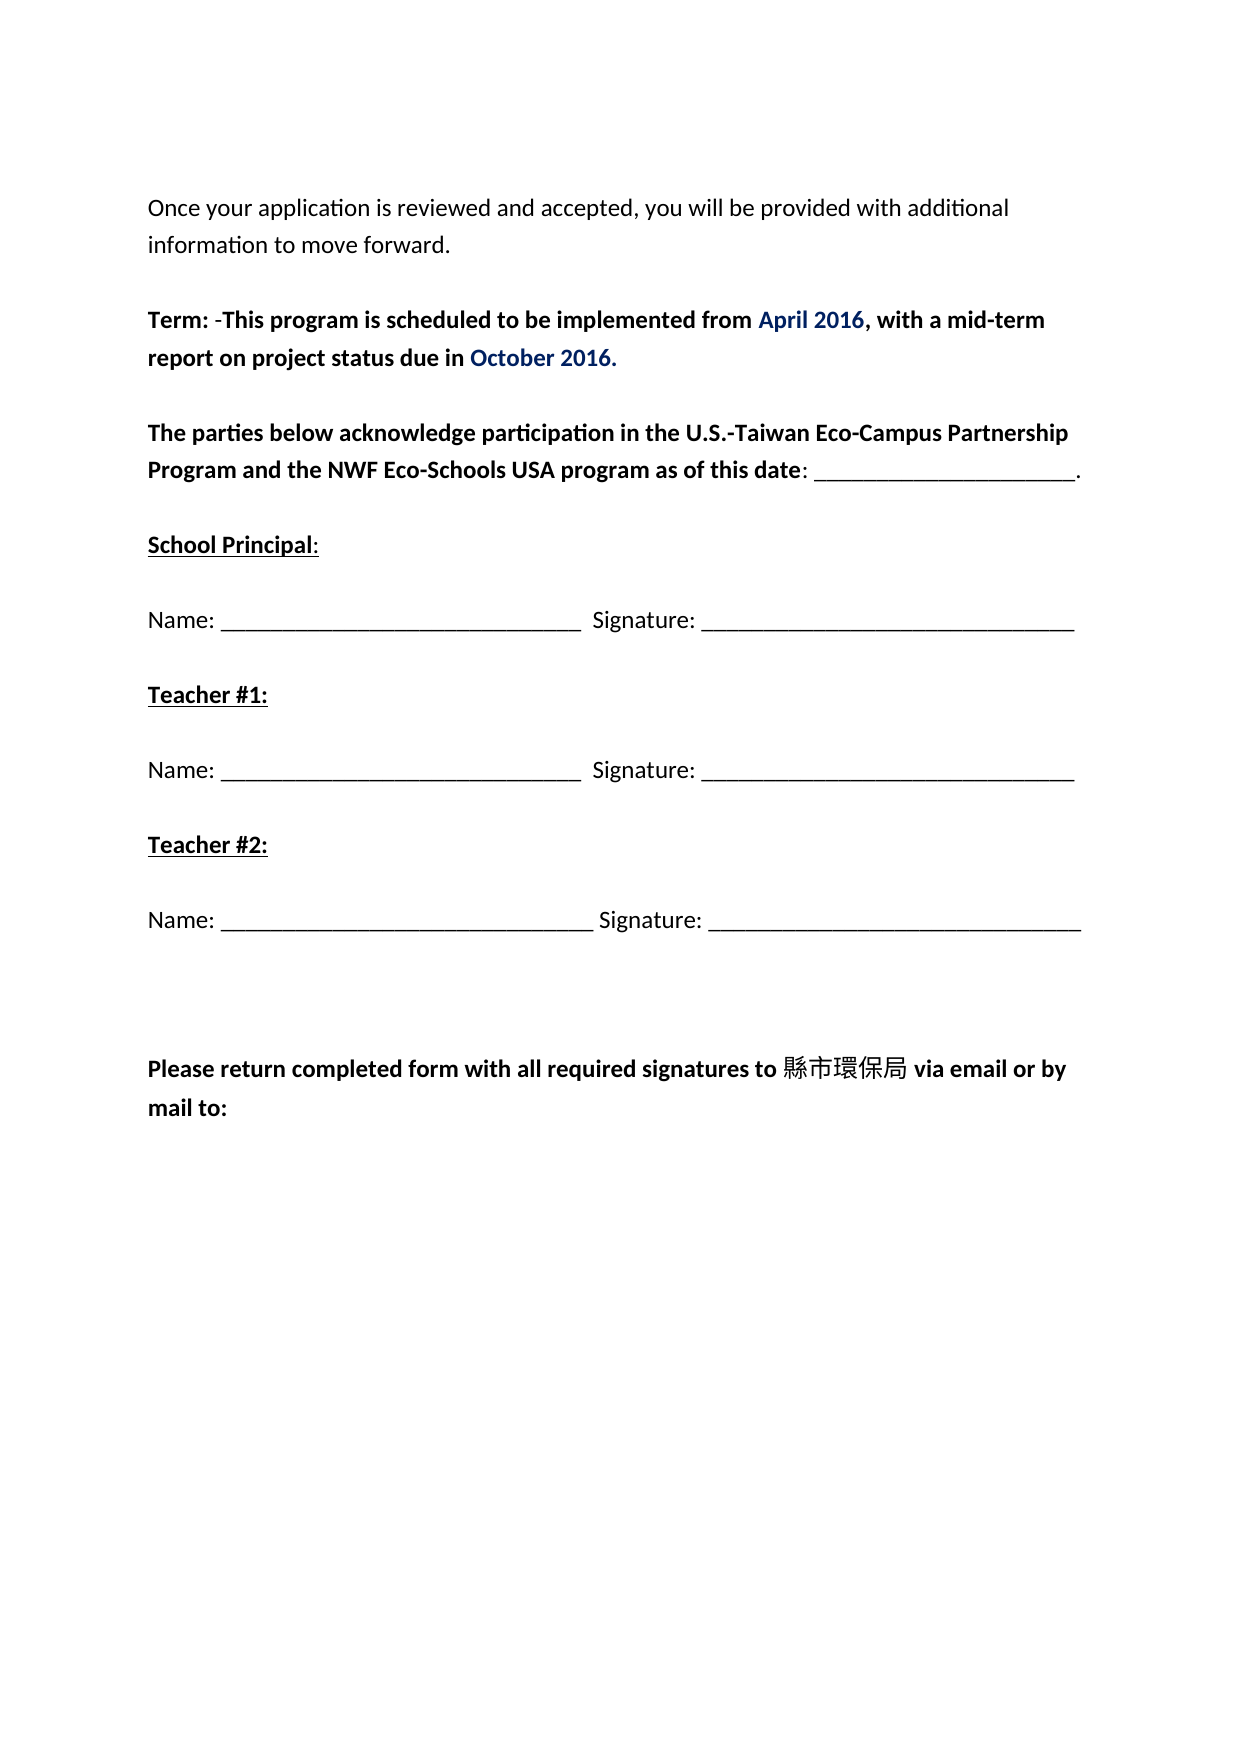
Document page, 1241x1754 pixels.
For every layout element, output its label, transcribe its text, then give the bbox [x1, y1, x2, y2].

text The parties below acknowledge participation in the U.S.-Taiwan Eco-Campus Partnership Program and the NWF Eco-Schools USA program as of this date: _____________________. [148, 410, 1092, 485]
text Teacher #2: [148, 823, 1092, 860]
text Name: _____________________________ Signature: ______________________________ [148, 748, 1092, 785]
text Please return completed form with all required signatures to 縣市環保局 via email or by mail to: [148, 1048, 1092, 1123]
text Name: ______________________________ Signature: ______________________________ [148, 898, 1092, 935]
text Teacher #1: [148, 673, 1092, 710]
text School Principal: [148, 523, 1092, 560]
text Term: -This program is scheduled to be implemented from April 2016, with a mid-term report on project status due in October 2016. [148, 298, 1092, 373]
text Once your application is reviewed and accepted, you will be provided with additional information to move forward. [148, 185, 1092, 260]
text Name: _____________________________ Signature: ______________________________ [148, 598, 1092, 635]
